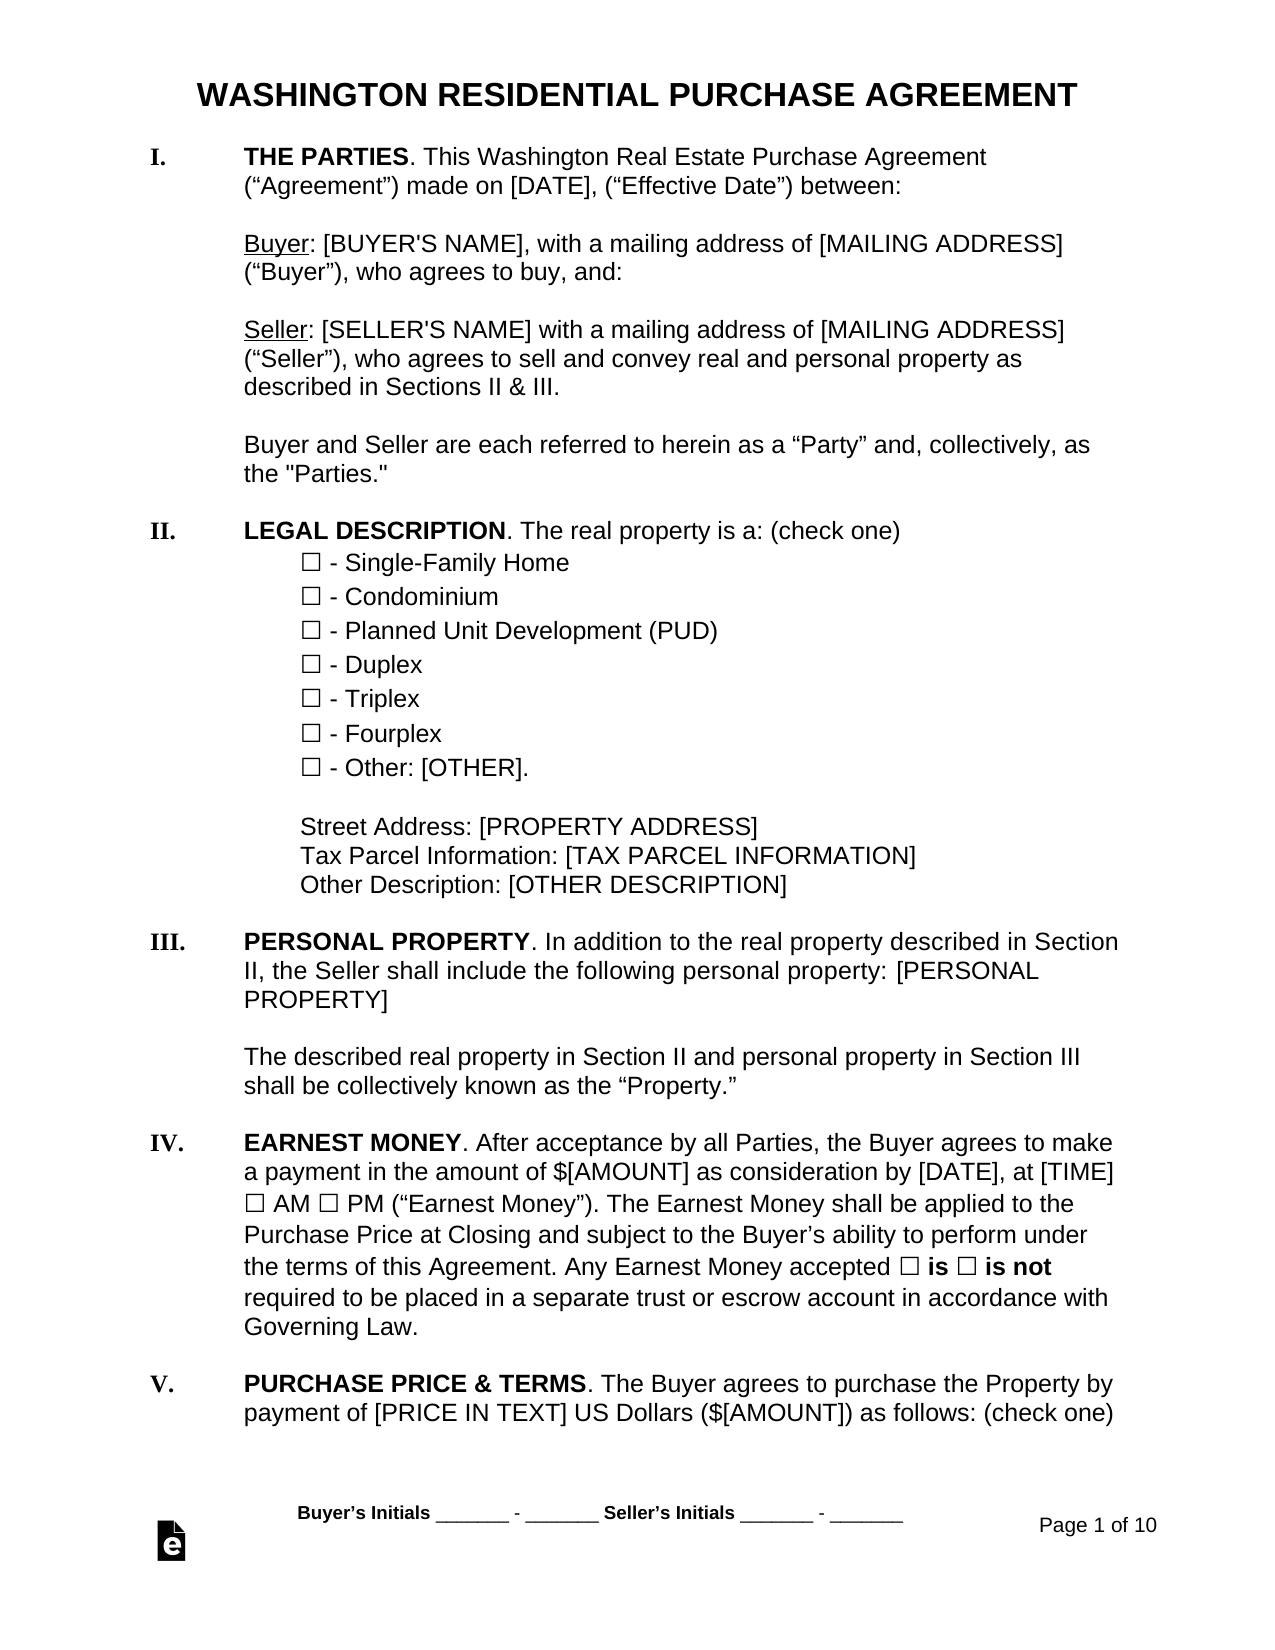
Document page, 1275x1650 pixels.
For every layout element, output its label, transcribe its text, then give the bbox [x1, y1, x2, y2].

text ☐ - Condominium [300, 579, 1125, 613]
text ☐ - Planned Unit Development (PUD) [300, 613, 1125, 647]
text ☐ - Duplex [300, 647, 1125, 681]
text Seller: [SELLER'S NAME] with a mailing address of [MAILING ADDRESS] (“Seller”), who agrees to sell and convey real and personal property as described in Sections II & III. [244, 315, 1125, 401]
list PURCHASE PRICE & TERMS. The Buyer agrees to purchase the Property by payment of [PRICE IN TEXT] US Dollars ($[AMOUNT]) as follows: (check one) [150, 1369, 1125, 1427]
text Street Address: [PROPERTY ADDRESS] [300, 812, 1125, 841]
list PERSONAL PROPERTY. In addition to the real property described in Section II, the Seller shall include the following personal property: [PERSONAL PROPERTY] [150, 927, 1125, 1013]
list THE PARTIES. This Washington Real Estate Purchase Agreement (“Agreement”) made on [DATE], (“Effective Date”) between: [150, 142, 1125, 200]
text Buyer: [BUYER'S NAME], with a mailing address of [MAILING ADDRESS] (“Buyer”), who agrees to buy, and: [244, 228, 1125, 286]
text ☐ - Other: [OTHER]. [300, 749, 1125, 783]
list LEGAL DESCRIPTION. The real property is a: (check one) [150, 516, 1125, 545]
text ☐ - Fourplex [300, 715, 1125, 749]
text Buyer and Seller are each referred to herein as a “Party” and, collectively, as the "Parties." [244, 430, 1125, 487]
text Other Description: [OTHER DESCRIPTION] [300, 869, 1125, 898]
text ☐ - Single-Family Home [300, 545, 1125, 579]
text WASHINGTON RESIDENTIAL PURCHASE AGREEMENT [150, 75, 1125, 113]
text The described real property in Section II and personal property in Section III shall be collectively known as the “Property.” [244, 1042, 1125, 1100]
text ☐ - Triplex [300, 681, 1125, 715]
text Tax Parcel Information: [TAX PARCEL INFORMATION] [300, 841, 1125, 869]
list EARNEST MONEY. After acceptance by all Parties, the Buyer agrees to make a payment in the amount of $[AMOUNT] as consideration by [DATE], at [TIME] ☐ AM ☐ PM (“Earnest Money”). The Earnest Money shall be applied to the Purchase Price at Closing and subject to the Buyer’s ability to perform under the terms of this Agreement. Any Earnest Money accepted ☐ is ☐ is not required to be placed in a separate trust or escrow account in accordance with Governing Law. [150, 1128, 1125, 1340]
